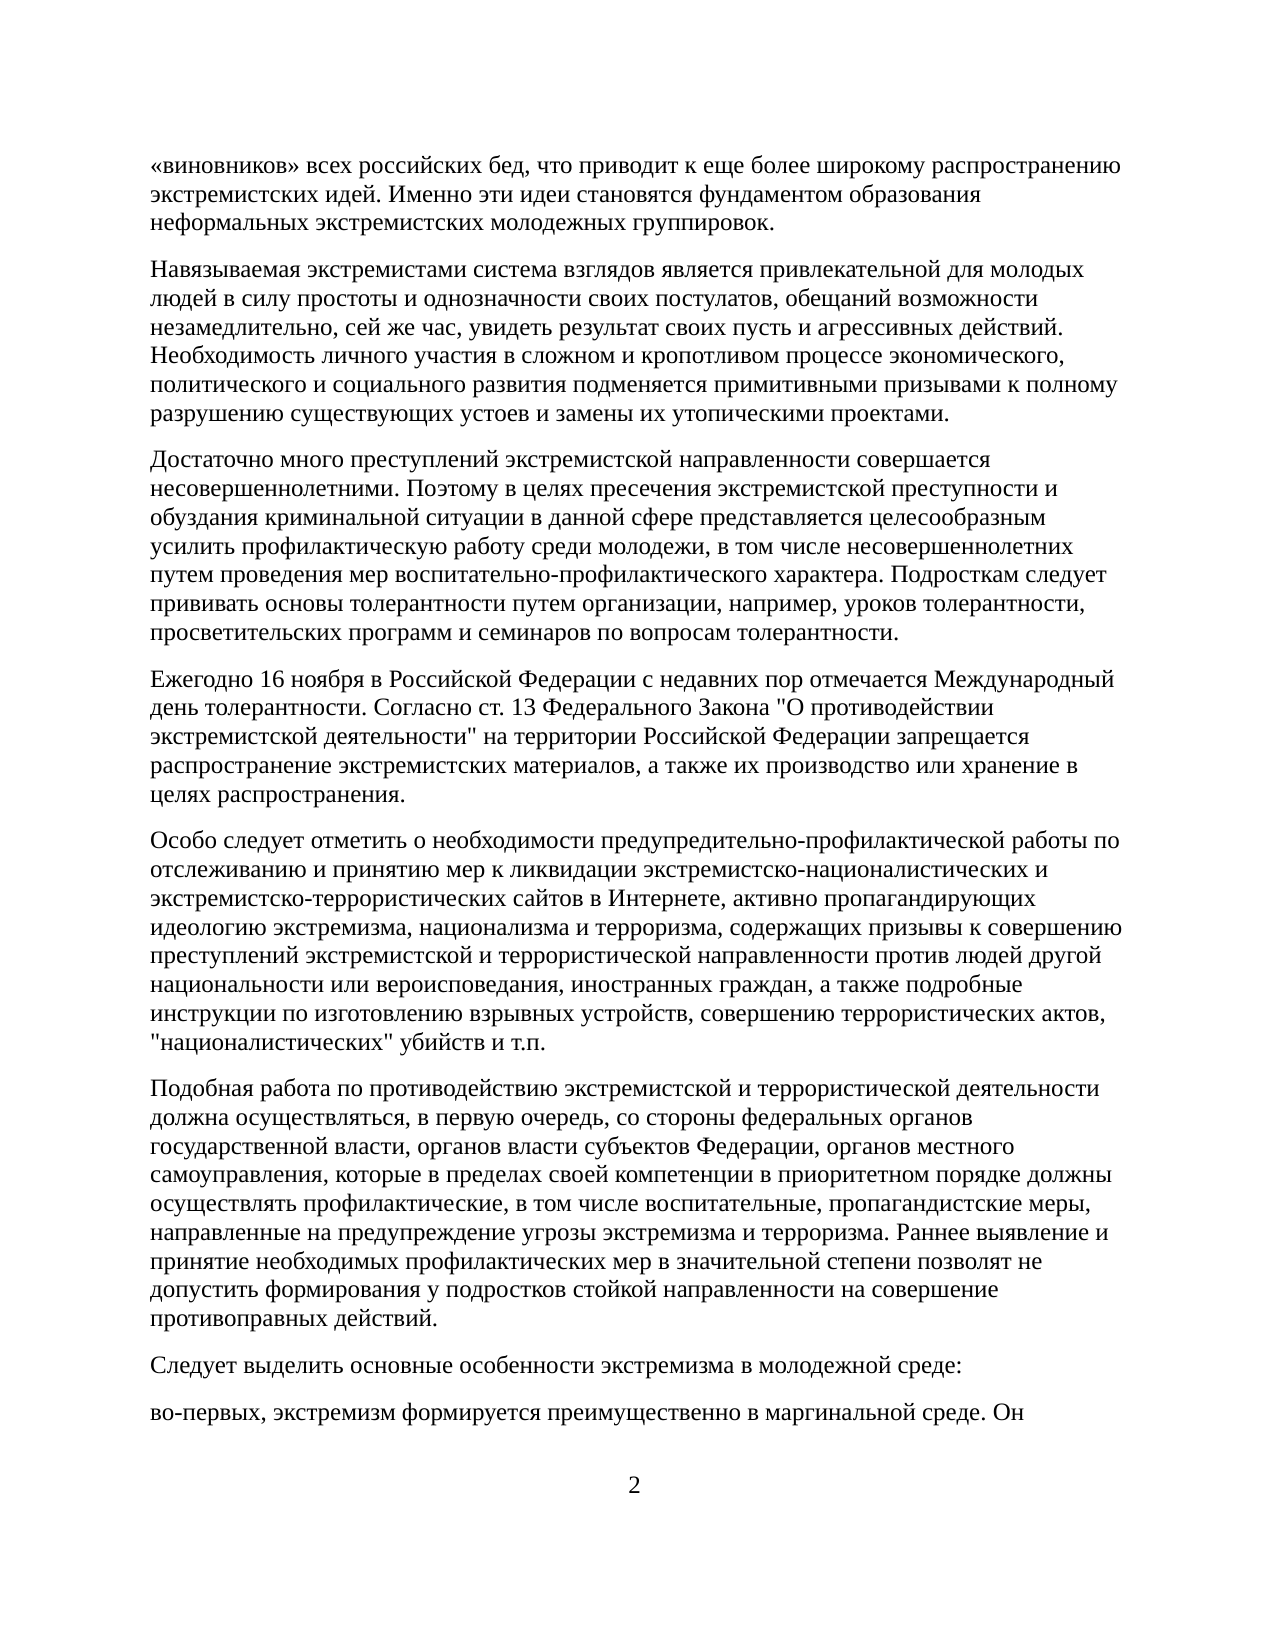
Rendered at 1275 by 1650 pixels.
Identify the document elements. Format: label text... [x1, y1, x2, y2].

text «виновников» всех российских бед, что приводит к еще более широкому распространению экстремистских идей. Именно эти идеи становятся фундаментом образования неформальных экстремистских молодежных группировок. [150, 150, 1125, 236]
text Достаточно много преступлений экстремистской направленности совершается несовершеннолетними. Поэтому в целях пресечения экстремистской преступности и обуздания криминальной ситуации в данной сфере представляется целесообразным усилить профилактическую работу среди молодежи, в том числе несовершеннолетних путем проведения мер воспитательно-профилактического характера. Подросткам следует прививать основы толерантности путем организации, например, уроков толерантности, просветительских программ и семинаров по вопросам толерантности. [150, 444, 1125, 646]
text Навязываемая экстремистами система взглядов является привлекательной для молодых людей в силу простоты и однозначности своих постулатов, обещаний возможности незамедлительно, сей же час, увидеть результат своих пусть и агрессивных действий. Необходимость личного участия в сложном и кропотливом процессе экономического, политического и социального развития подменяется примитивными призывами к полному разрушению существующих устоев и замены их утопическими проектами. [150, 254, 1125, 427]
text Ежегодно 16 ноября в Российской Федерации с недавних пор отмечается Международный день толерантности. Согласно ст. 13 Федерального Закона "О противодействии экстремистской деятельности" на территории Российской Федерации запрещается распространение экстремистских материалов, а также их производство или хранение в целях распространения. [150, 664, 1125, 807]
text во-первых, экстремизм формируется преимущественно в маргинальной среде. Он [150, 1397, 1125, 1425]
text Подобная работа по противодействию экстремистской и террористической деятельности должна осуществляться, в первую очередь, со стороны федеральных органов государственной власти, органов власти субъектов Федерации, органов местного самоуправления, которые в пределах своей компетенции в приоритетном порядке должны осуществлять профилактические, в том числе воспитательные, пропагандистские меры, направленные на предупреждение угрозы экстремизма и терроризма. Раннее выявление и принятие необходимых профилактических мер в значительной степени позволят не допустить формирования у подростков стойкой направленности на совершение противоправных действий. [150, 1073, 1125, 1332]
text Особо следует отметить о необходимости предупредительно-профилактической работы по отслеживанию и принятию мер к ликвидации экстремистско-националистических и экстремистско-террористических сайтов в Интернете, активно пропагандирующих идеологию экстремизма, национализма и терроризма, содержащих призывы к совершению преступлений экстремистской и террористической направленности против людей другой национальности или вероисповедания, иностранных граждан, а также подробные инструкции по изготовлению взрывных устройств, совершению террористических актов, "националистических" убийств и т.п. [150, 825, 1125, 1055]
text Следует выделить основные особенности экстремизма в молодежной среде: [150, 1350, 1125, 1379]
